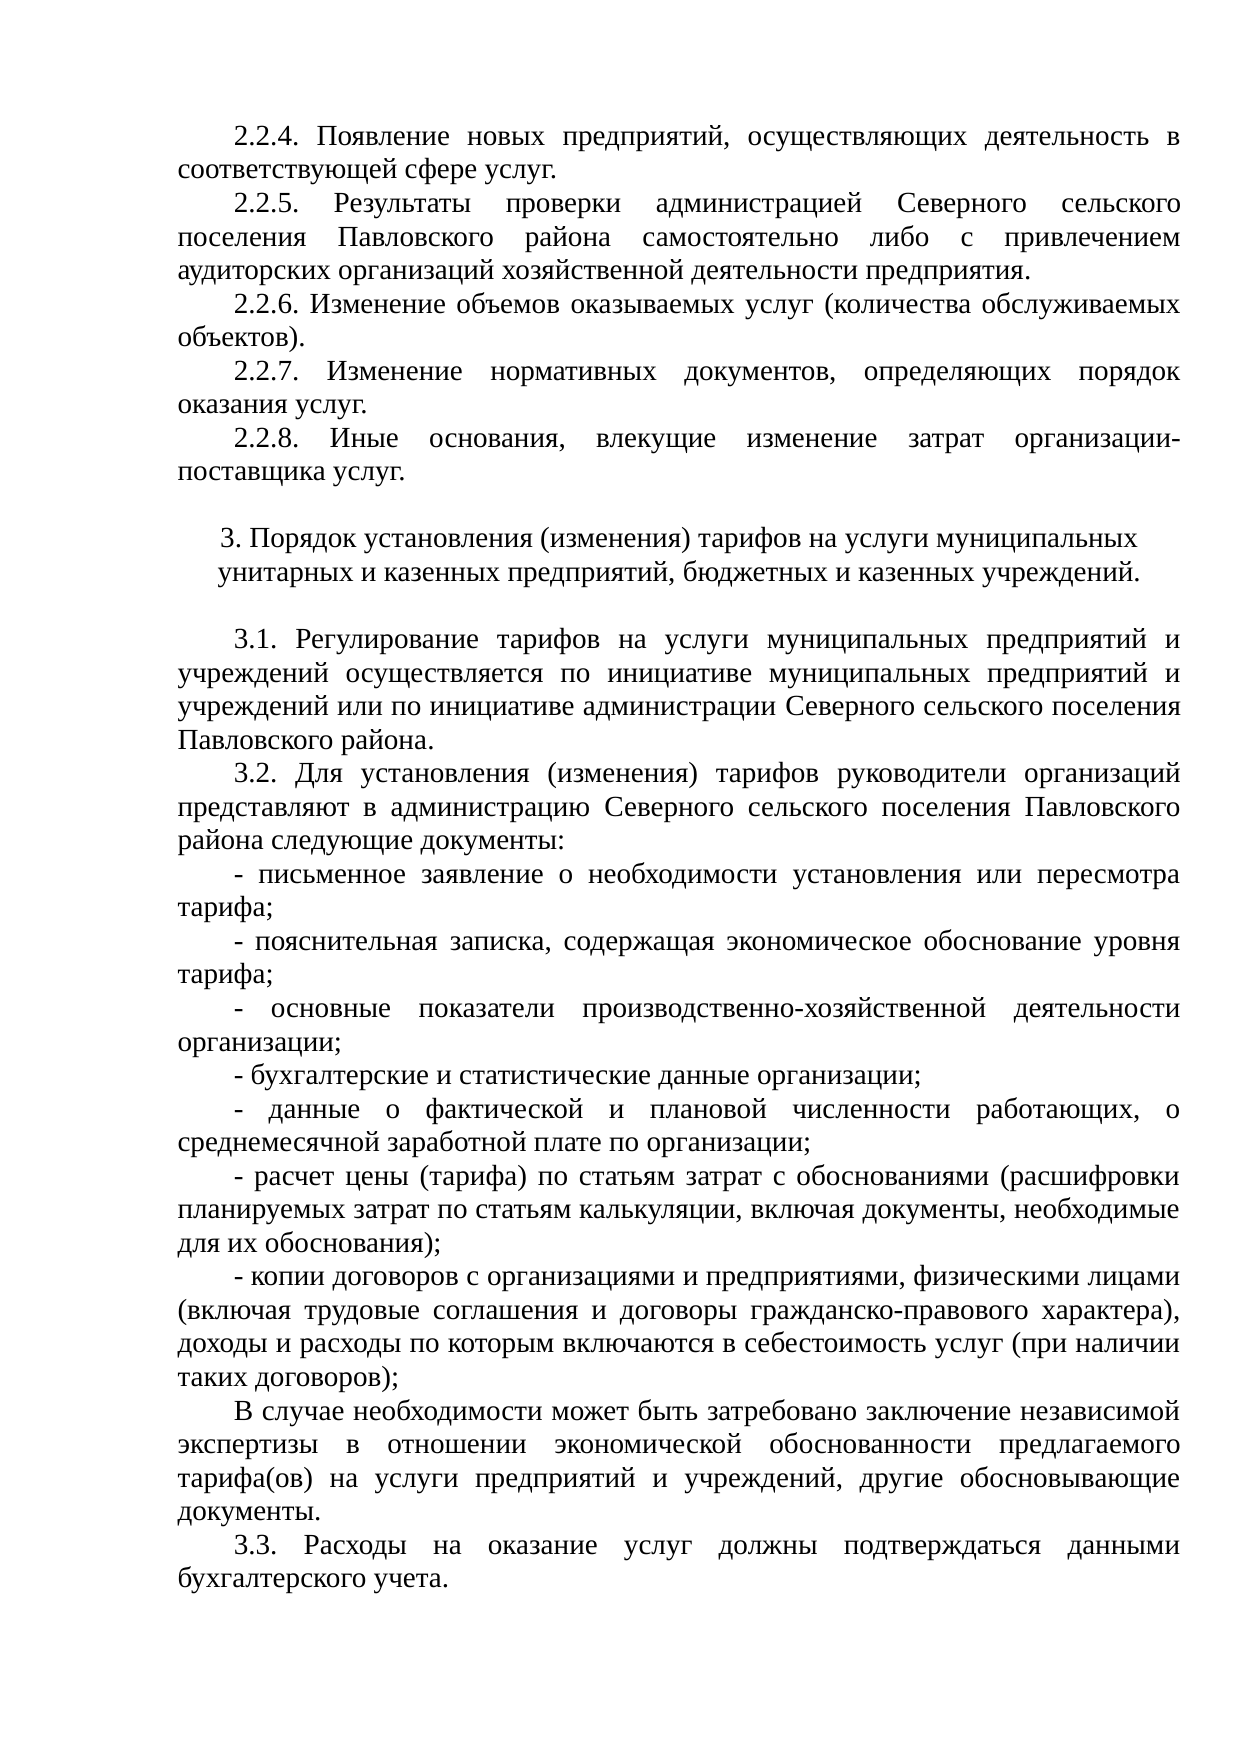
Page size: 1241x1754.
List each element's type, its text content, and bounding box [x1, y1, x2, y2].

text 2.2.4. Появление новых предприятий, осуществляющих деятельность в соответствующей сфере услуг. [177, 118, 1181, 185]
text - данные о фактической и плановой численности работающих, о среднемесячной заработной плате по организации; [177, 1091, 1181, 1158]
text 3. Порядок установления (изменения) тарифов на услуги муниципальных унитарных и казенных предприятий, бюджетных и казенных учреждений. [177, 521, 1181, 588]
text 2.2.7. Изменение нормативных документов, определяющих порядок оказания услуг. [177, 353, 1181, 420]
text 2.2.8. Иные основания, влекущие изменение затрат организации-поставщика услуг. [177, 420, 1181, 487]
text 2.2.5. Результаты проверки администрацией Северного сельского поселения Павловского района самостоятельно либо с привлечением аудиторских организаций хозяйственной деятельности предприятия. [177, 185, 1181, 286]
text - письменное заявление о необходимости установления или пересмотра тарифа; [177, 856, 1181, 923]
text - расчет цены (тарифа) по статьям затрат с обоснованиями (расшифровки планируемых затрат по статьям калькуляции, включая документы, необходимые для их обоснования); [177, 1158, 1181, 1258]
text - пояснительная записка, содержащая экономическое обоснование уровня тарифа; [177, 923, 1181, 990]
text - копии договоров с организациями и предприятиями, физическими лицами (включая трудовые соглашения и договоры гражданско-правового характера), доходы и расходы по которым включаются в себестоимость услуг (при наличии таких договоров); [177, 1258, 1181, 1393]
text - основные показатели производственно-хозяйственной деятельности организации; [177, 990, 1181, 1057]
text В случае необходимости может быть затребовано заключение независимой экспертизы в отношении экономической обоснованности предлагаемого тарифа(ов) на услуги предприятий и учреждений, другие обосновывающие документы. [177, 1393, 1181, 1527]
text 2.2.6. Изменение объемов оказываемых услуг (количества обслуживаемых объектов). [177, 286, 1181, 353]
text 3.3. Расходы на оказание услуг должны подтверждаться данными бухгалтерского учета. [177, 1527, 1181, 1594]
text 3.2. Для установления (изменения) тарифов руководители организаций представляют в администрацию Северного сельского поселения Павловского района следующие документы: [177, 755, 1181, 856]
text 3.1. Регулирование тарифов на услуги муниципальных предприятий и учреждений осуществляется по инициативе муниципальных предприятий и учреждений или по инициативе администрации Северного сельского поселения Павловского района. [177, 621, 1181, 755]
text - бухгалтерские и статистические данные организации; [177, 1057, 1181, 1091]
